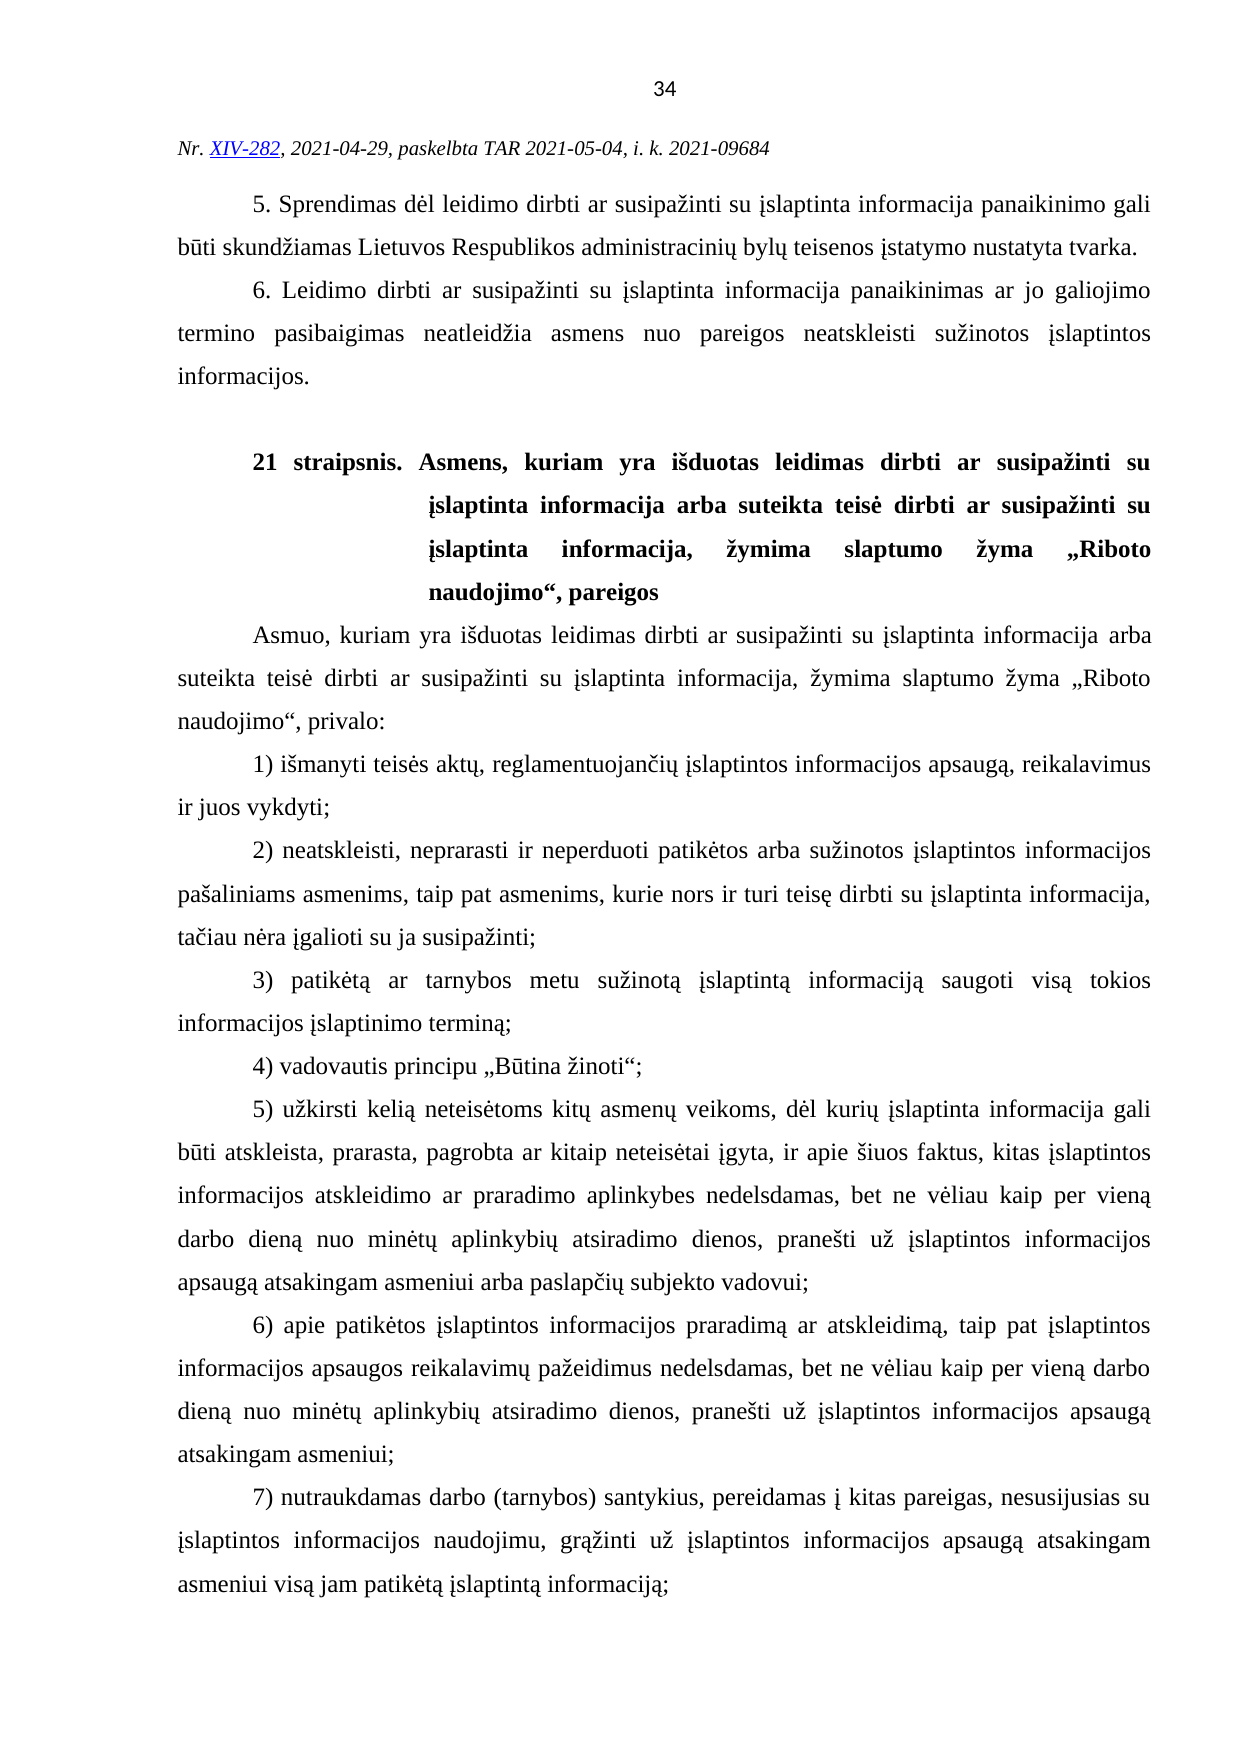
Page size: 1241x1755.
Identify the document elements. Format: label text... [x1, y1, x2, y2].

text 3) patikėtą ar tarnybos metu sužinotą įslaptintą informaciją saugoti visą tokios informacijos įslaptinimo terminą; [177, 965, 1152, 1037]
text 5) užkirsti kelią neteisėtoms kitų asmenų veikoms, dėl kurių įslaptinta informacija gali būti atskleista, prarasta, pagrobta ar kitaip neteisėtai įgyta, ir apie šiuos faktus, kitas įslaptintos informacijos atskleidimo ar praradimo aplinkybes nedelsdamas, bet ne vėliau kaip per vieną darbo dieną nuo minėtų aplinkybių atsiradimo dienos, pranešti už įslaptintos informacijos apsaugą atsakingam asmeniui arba paslapčių subjekto vadovui; [177, 1094, 1152, 1296]
text 2) neatskleisti, neprarasti ir neperduoti patikėtos arba sužinotos įslaptintos informacijos pašaliniams asmenims, taip pat asmenims, kurie nors ir turi teisę dirbti su įslaptinta informacija, tačiau nėra įgalioti su ja susipažinti; [177, 836, 1152, 951]
text Nr. XIV-282, 2021-04-29, paskelbta TAR 2021-05-04, i. k. 2021-09684 [177, 136, 1152, 160]
text 4) vadovautis principu „Būtina žinoti“; [177, 1051, 1152, 1080]
text 5. Sprendimas dėl leidimo dirbti ar susipažinti su įslaptinta informacija panaikinimo gali būti skundžiamas Lietuvos Respublikos administracinių bylų teisenos įstatymo nustatyta tvarka. [177, 189, 1152, 261]
text 21 straipsnis. Asmens, kuriam yra išduotas leidimas dirbti ar susipažinti su įslaptinta informacija arba suteikta teisė dirbti ar susipažinti su įslaptinta informacija, žymima slaptumo žyma „Riboto naudojimo“, pareigos [252, 447, 1152, 606]
text Asmuo, kuriam yra išduotas leidimas dirbti ar susipažinti su įslaptinta informacija arba suteikta teisė dirbti ar susipažinti su įslaptinta informacija, žymima slaptumo žyma „Riboto naudojimo“, privalo: [177, 620, 1152, 735]
text 6. Leidimo dirbti ar susipažinti su įslaptinta informacija panaikinimas ar jo galiojimo termino pasibaigimas neatleidžia asmens nuo pareigos neatskleisti sužinotos įslaptintos informacijos. [177, 275, 1152, 390]
text 7) nutraukdamas darbo (tarnybos) santykius, pereidamas į kitas pareigas, nesusijusias su įslaptintos informacijos naudojimu, grąžinti už įslaptintos informacijos apsaugą atsakingam asmeniui visą jam patikėtą įslaptintą informaciją; [177, 1482, 1152, 1597]
text 6) apie patikėtos įslaptintos informacijos praradimą ar atskleidimą, taip pat įslaptintos informacijos apsaugos reikalavimų pažeidimus nedelsdamas, bet ne vėliau kaip per vieną darbo dieną nuo minėtų aplinkybių atsiradimo dienos, pranešti už įslaptintos informacijos apsaugą atsakingam asmeniui; [177, 1310, 1152, 1468]
text 1) išmanyti teisės aktų, reglamentuojančių įslaptintos informacijos apsaugą, reikalavimus ir juos vykdyti; [177, 749, 1152, 821]
